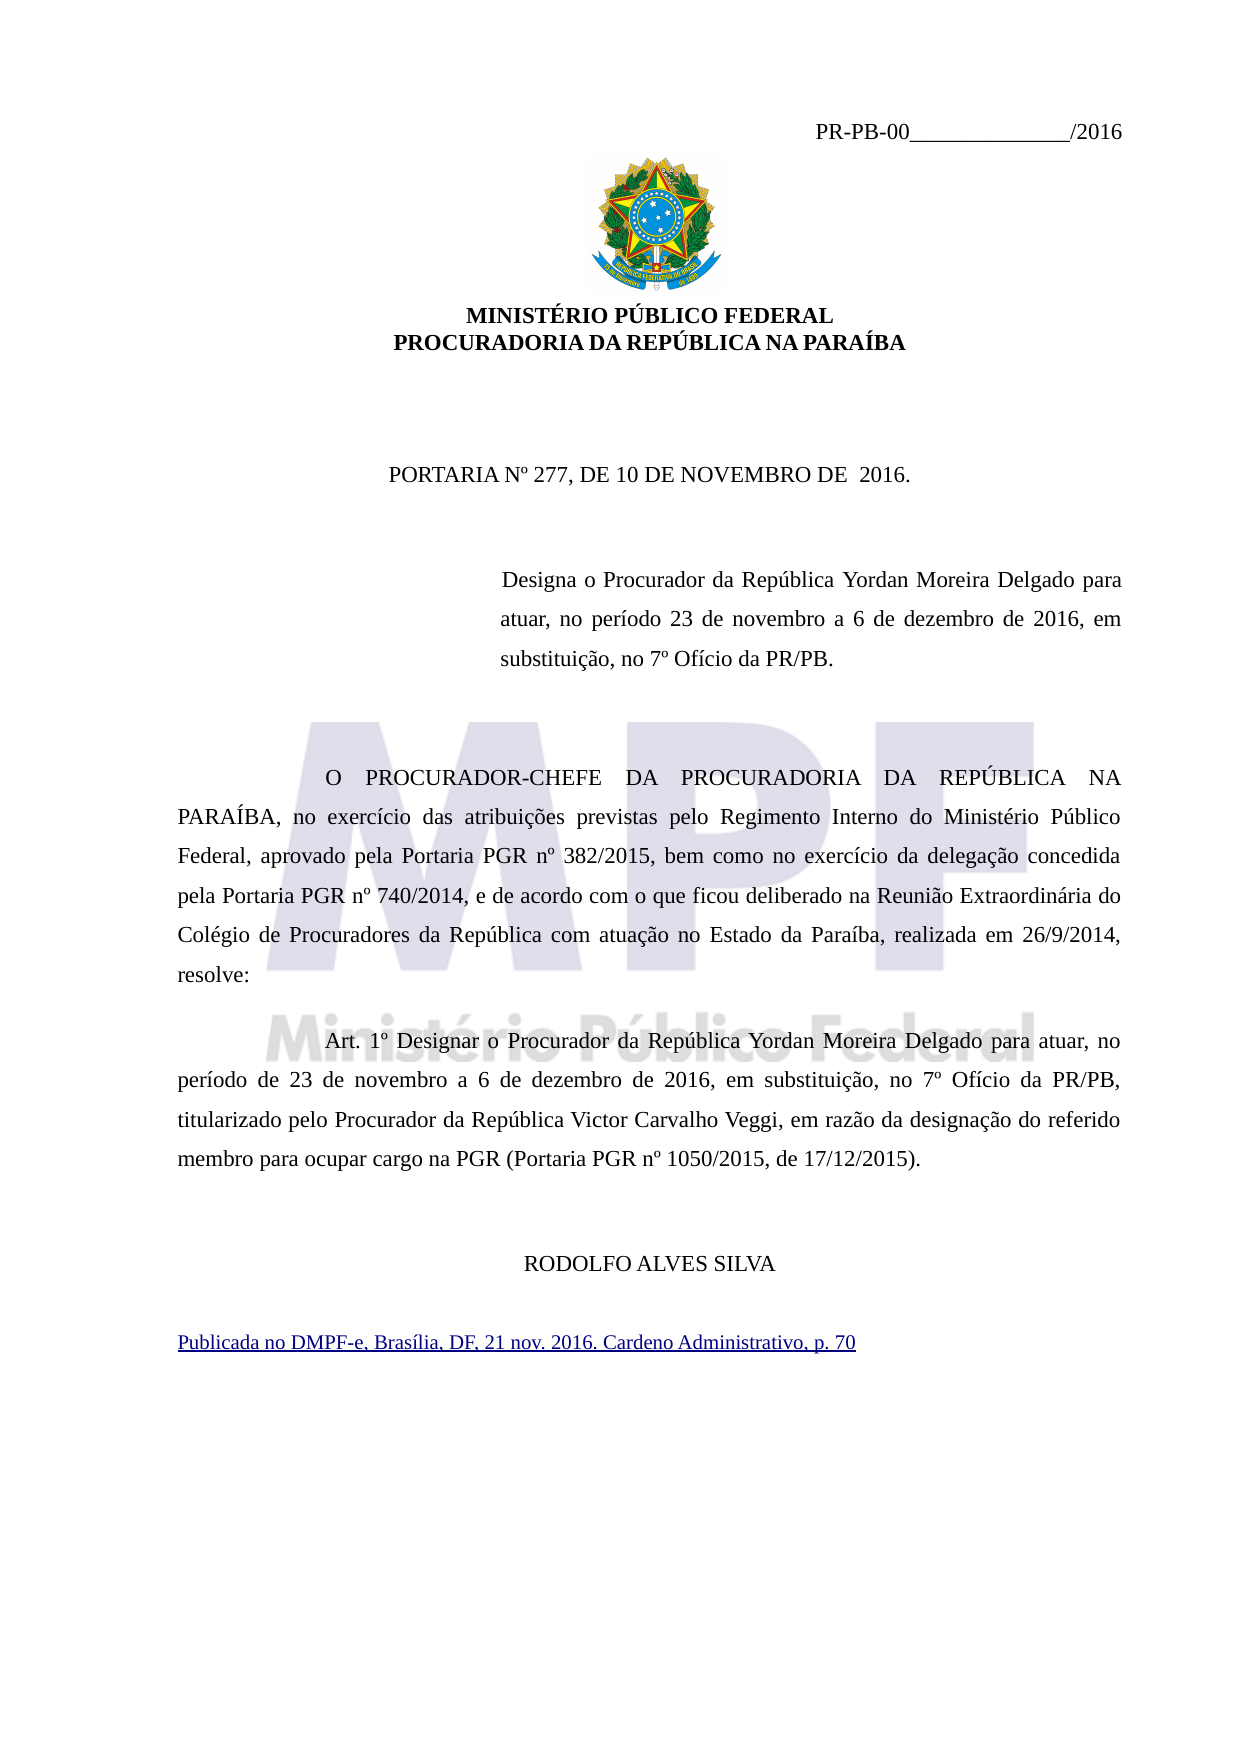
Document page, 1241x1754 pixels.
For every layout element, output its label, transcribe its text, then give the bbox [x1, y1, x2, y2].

text PORTARIA Nº 277, DE 10 DE NOVEMBRO DE 2016. [177, 461, 1122, 487]
text O PROCURADOR-CHEFE DA PROCURADORIA DA REPÚBLICA NA PARAÍBA, no exercício das atribuições previstas pelo Regimento Interno do Ministério Público Federal, aprovado pela Portaria PGR nº 382/2015, bem como no exercício da delegação concedida pela Portaria PGR nº 740/2014, e de acordo com o que ficou deliberado na Reunião Extraordinária do Colégio de Procuradores da República com atuação no Estado da Paraíba, realizada em 26/9/2014, resolve: [177, 763, 1122, 987]
text PR-PB-00______________/2016 [177, 118, 1122, 144]
picture [587, 155, 726, 294]
text RODOLFO ALVES SILVA [177, 1251, 1122, 1277]
text Designa o Procurador da República Yordan Moreira Delgado para atuar, no período 23 de novembro a 6 de dezembro de 2016, em substituição, no 7º Ofício da PR/PB. [500, 566, 1122, 671]
text PROCURADORIA DA REPÚBLICA NA PARAÍBA [177, 329, 1122, 355]
text Art. 1º Designar o Procurador da República Yordan Moreira Delgado para atuar, no período de 23 de novembro a 6 de dezembro de 2016, em substituição, no 7º Ofício da PR/PB, titularizado pelo Procurador da República Victor Carvalho Veggi, em razão da designação do referido membro para ocupar cargo na PGR (Portaria PGR nº 1050/2015, de 17/12/2015). [177, 1027, 1122, 1172]
text MINISTÉRIO PÚBLICO FEDERAL [177, 302, 1122, 329]
picture [266, 987, 1034, 1027]
text Publicada no DMPF-e, Brasília, DF, 21 nov. 2016. Cardeno Administrativo, p. 70 [177, 1329, 1122, 1354]
picture [266, 722, 1034, 763]
